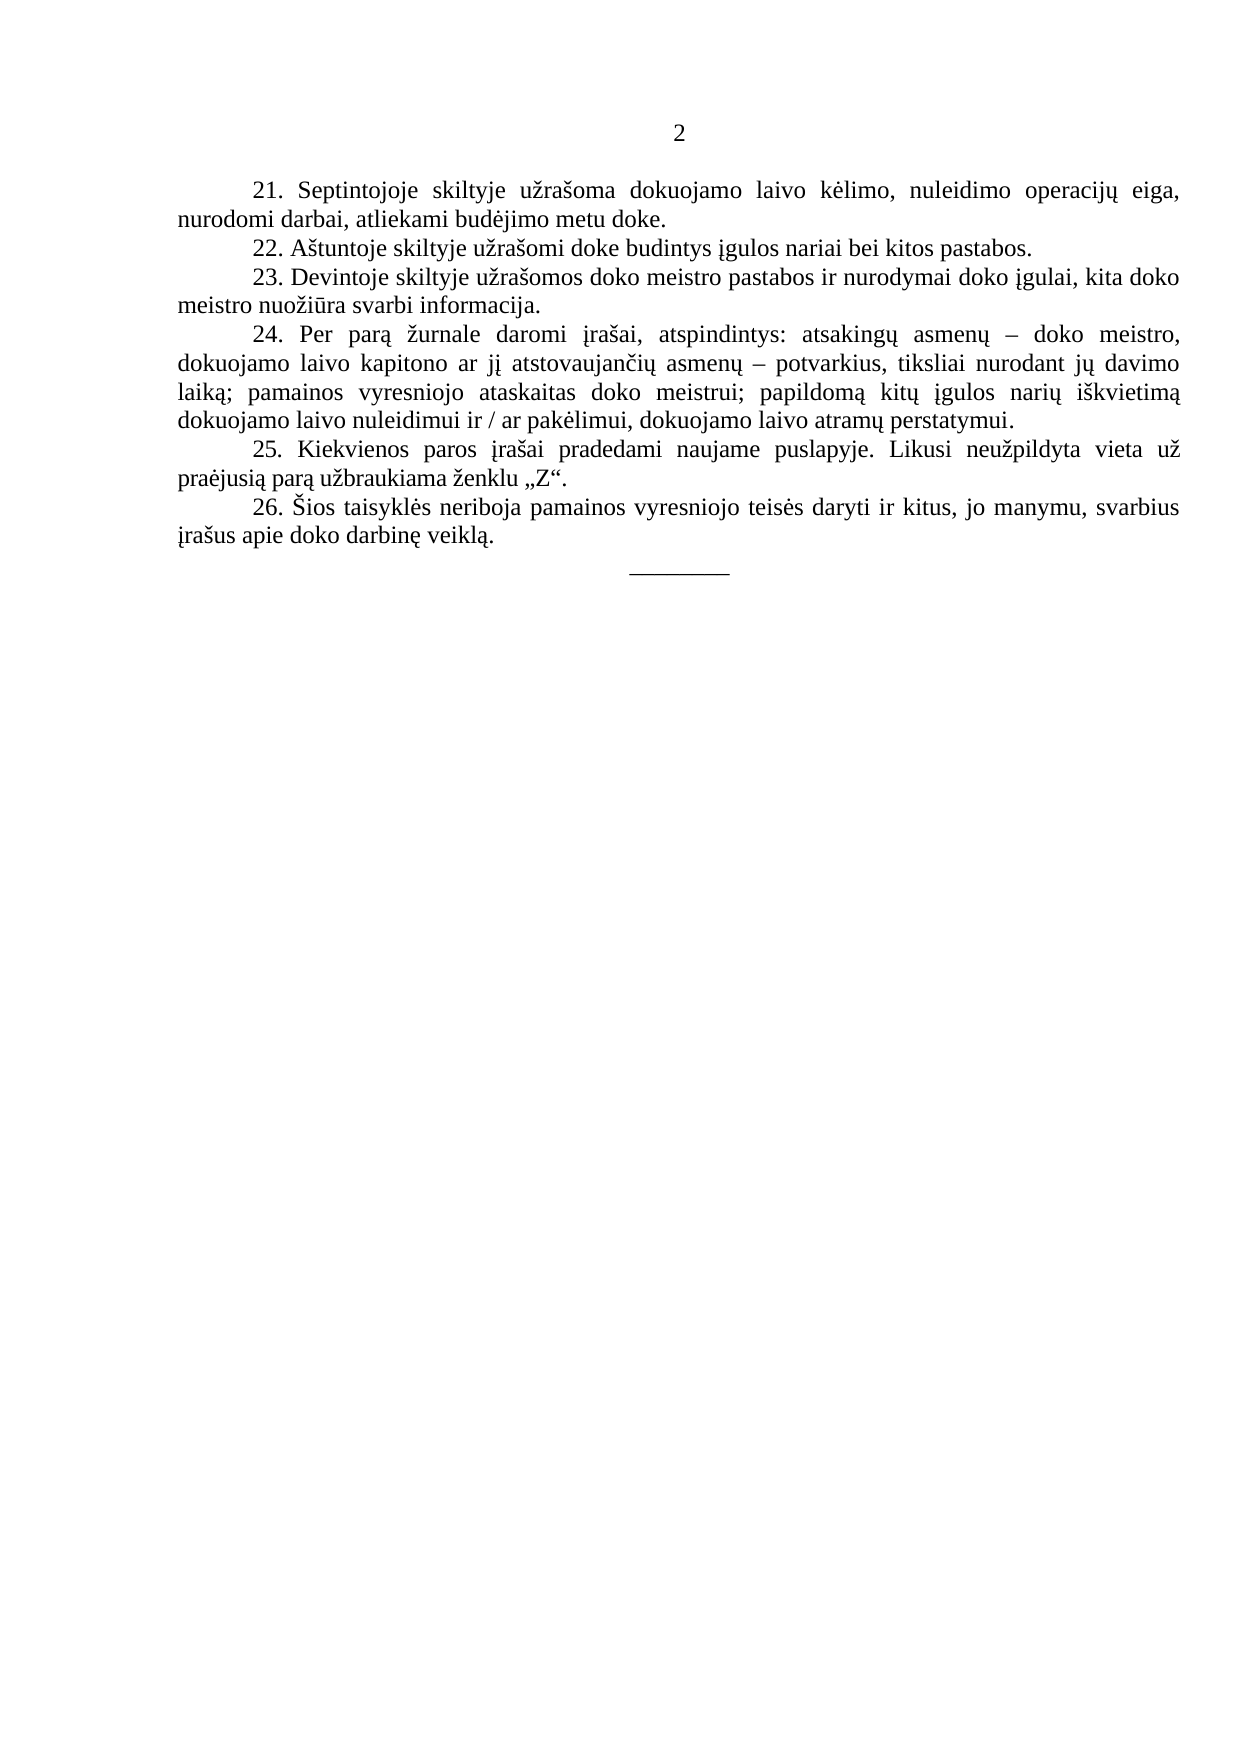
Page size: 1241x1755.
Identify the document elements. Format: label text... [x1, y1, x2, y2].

text ________ [177, 549, 1181, 578]
text 26. Šios taisyklės neriboja pamainos vyresniojo teisės daryti ir kitus, jo manymu, svarbius įrašus apie doko darbinę veiklą. [177, 492, 1181, 549]
text 25. Kiekvienos paros įrašai pradedami naujame puslapyje. Likusi neužpildyta vieta už praėjusią parą užbraukiama ženklu „Z“. [177, 434, 1181, 492]
text 24. Per parą žurnale daromi įrašai, atspindintys: atsakingų asmenų – doko meistro, dokuojamo laivo kapitono ar jį atstovaujančių asmenų – potvarkius, tiksliai nurodant jų davimo laiką; pamainos vyresniojo ataskaitas doko meistrui; papildomą kitų įgulos narių iškvietimą dokuojamo laivo nuleidimui ir / ar pakėlimui, dokuojamo laivo atramų perstatymui. [177, 319, 1181, 434]
text 23. Devintoje skiltyje užrašomos doko meistro pastabos ir nurodymai doko įgulai, kita doko meistro nuožiūra svarbi informacija. [177, 262, 1181, 319]
text 21. Septintojoje skiltyje užrašoma dokuojamo laivo kėlimo, nuleidimo operacijų eiga, nurodomi darbai, atliekami budėjimo metu doke. [177, 176, 1181, 233]
text 22. Aštuntoje skiltyje užrašomi doke budintys įgulos nariai bei kitos pastabos. [177, 233, 1181, 262]
